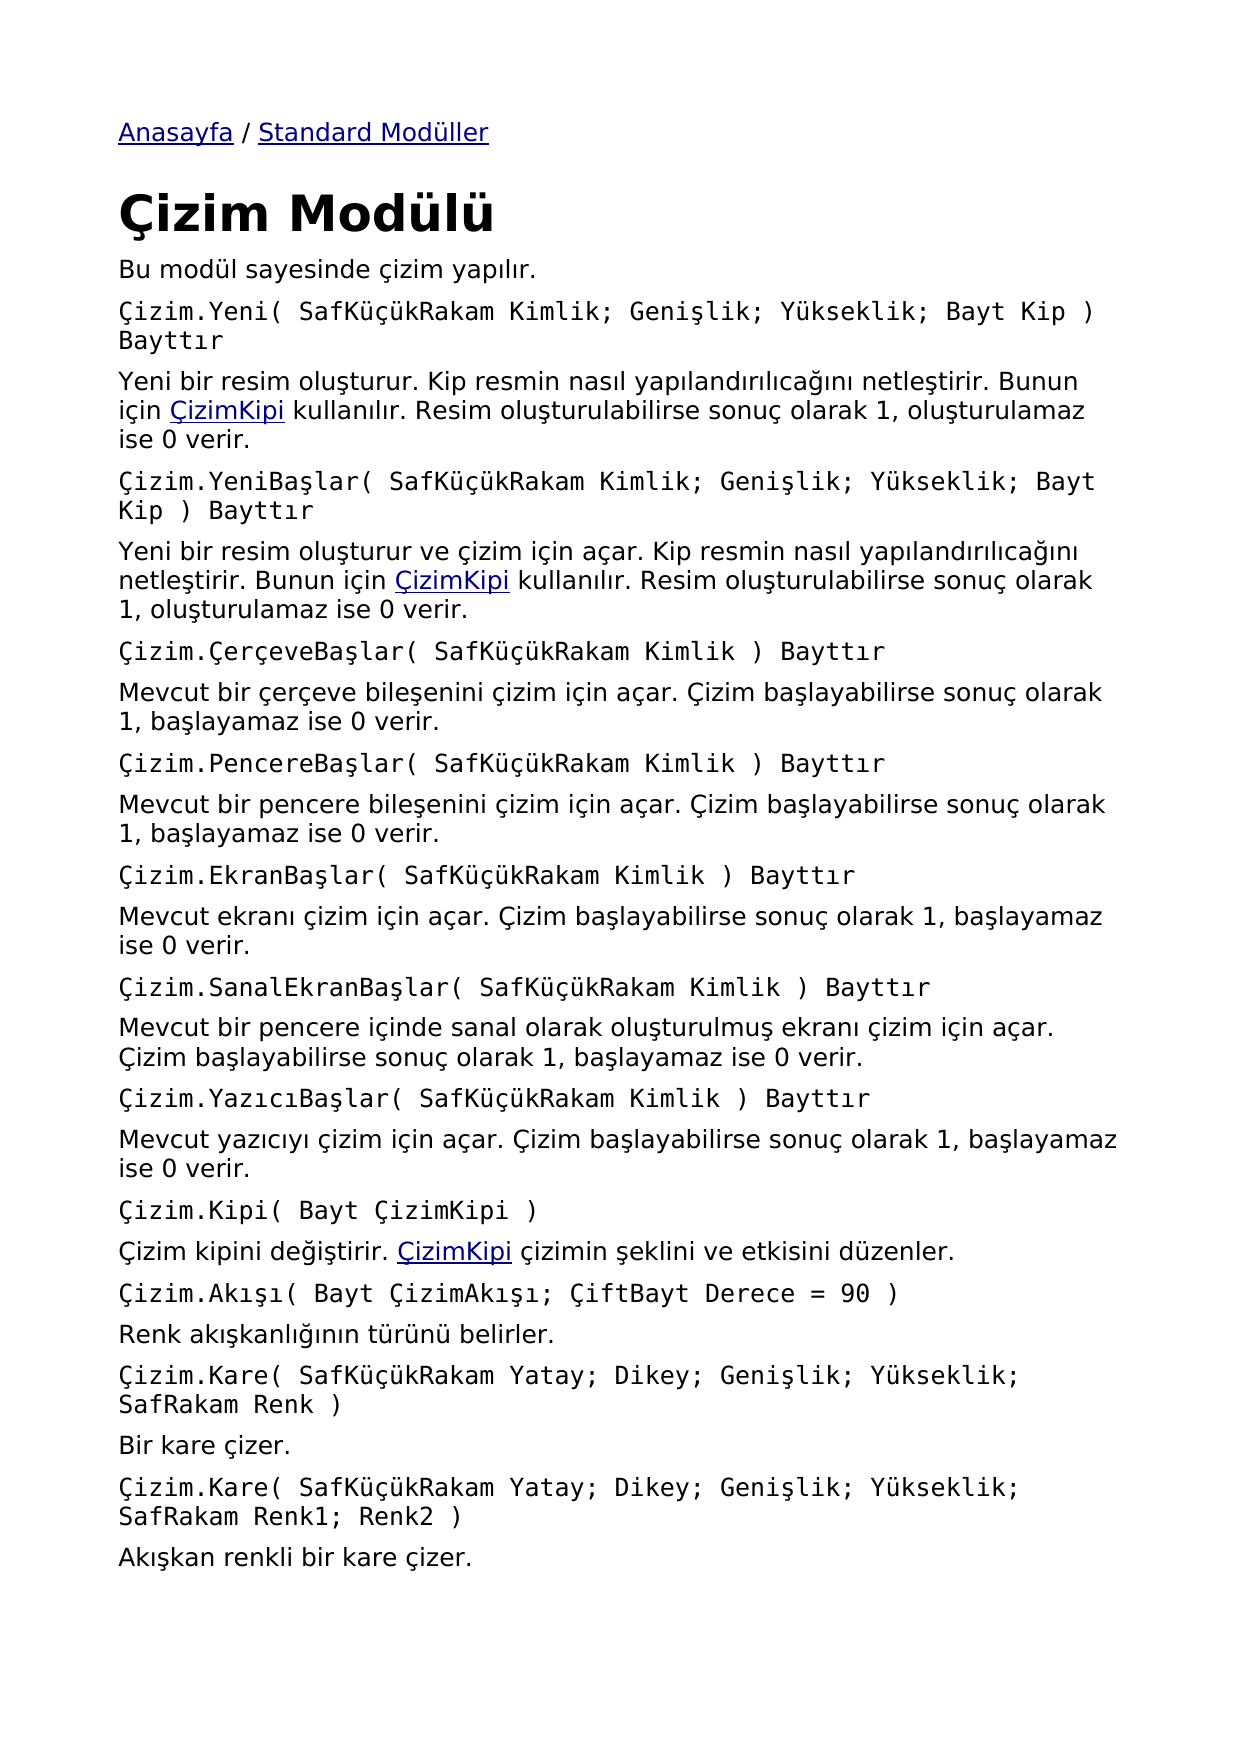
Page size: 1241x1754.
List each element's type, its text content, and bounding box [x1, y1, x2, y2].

text Çizim kipini değiştirir. ÇizimKipi çizimin şeklini ve etkisini düzenler. [118, 1237, 1122, 1266]
subtitle Çizim Modülü [118, 185, 1122, 243]
text Çizim.PencereBaşlar( SafKüçükRakam Kimlik ) Bayttır [118, 749, 1122, 778]
text Çizim.YeniBaşlar( SafKüçükRakam Kimlik; Genişlik; Yükseklik; Bayt Kip ) Bayttır [118, 467, 1122, 526]
text Çizim.Kare( SafKüçükRakam Yatay; Dikey; Genişlik; Yükseklik; SafRakam Renk ) [118, 1361, 1122, 1420]
text Çizim.EkranBaşlar( SafKüçükRakam Kimlik ) Bayttır [118, 861, 1122, 890]
text Çizim.SanalEkranBaşlar( SafKüçükRakam Kimlik ) Bayttır [118, 973, 1122, 1002]
text Mevcut bir pencere içinde sanal olarak oluşturulmuş ekranı çizim için açar. Çizim başlayabilirse sonuç olarak 1, başlayamaz ise 0 verir. [118, 1014, 1122, 1072]
text Anasayfa / Standard Modüller [118, 118, 1122, 147]
text Yeni bir resim oluşturur ve çizim için açar. Kip resmin nasıl yapılandırılıcağını netleştirir. Bunun için ÇizimKipi kullanılır. Resim oluşturulabilirse sonuç olarak 1, oluşturulamaz ise 0 verir. [118, 537, 1122, 625]
text Yeni bir resim oluşturur. Kip resmin nasıl yapılandırılıcağını netleştirir. Bunun için ÇizimKipi kullanılır. Resim oluşturulabilirse sonuç olarak 1, oluşturulamaz ise 0 verir. [118, 367, 1122, 455]
text Mevcut bir pencere bileşenini çizim için açar. Çizim başlayabilirse sonuç olarak 1, başlayamaz ise 0 verir. [118, 790, 1122, 848]
text Renk akışkanlığının türünü belirler. [118, 1320, 1122, 1349]
text Mevcut yazıcıyı çizim için açar. Çizim başlayabilirse sonuç olarak 1, başlayamaz ise 0 verir. [118, 1125, 1122, 1184]
text Çizim.Yeni( SafKüçükRakam Kimlik; Genişlik; Yükseklik; Bayt Kip ) Bayttır [118, 297, 1122, 356]
text Akışkan renkli bir kare çizer. [118, 1543, 1122, 1572]
text Çizim.Akışı( Bayt ÇizimAkışı; ÇiftBayt Derece = 90 ) [118, 1279, 1122, 1308]
text Bir kare çizer. [118, 1432, 1122, 1461]
text Çizim.Kare( SafKüçükRakam Yatay; Dikey; Genişlik; Yükseklik; SafRakam Renk1; Renk2 ) [118, 1473, 1122, 1532]
text Çizim.Kipi( Bayt ÇizimKipi ) [118, 1196, 1122, 1225]
text Çizim.YazıcıBaşlar( SafKüçükRakam Kimlik ) Bayttır [118, 1084, 1122, 1114]
text Çizim.ÇerçeveBaşlar( SafKüçükRakam Kimlik ) Bayttır [118, 637, 1122, 667]
text Bu modül sayesinde çizim yapılır. [118, 256, 1122, 285]
text Mevcut bir çerçeve bileşenini çizim için açar. Çizim başlayabilirse sonuç olarak 1, başlayamaz ise 0 verir. [118, 678, 1122, 737]
text Mevcut ekranı çizim için açar. Çizim başlayabilirse sonuç olarak 1, başlayamaz ise 0 verir. [118, 902, 1122, 960]
